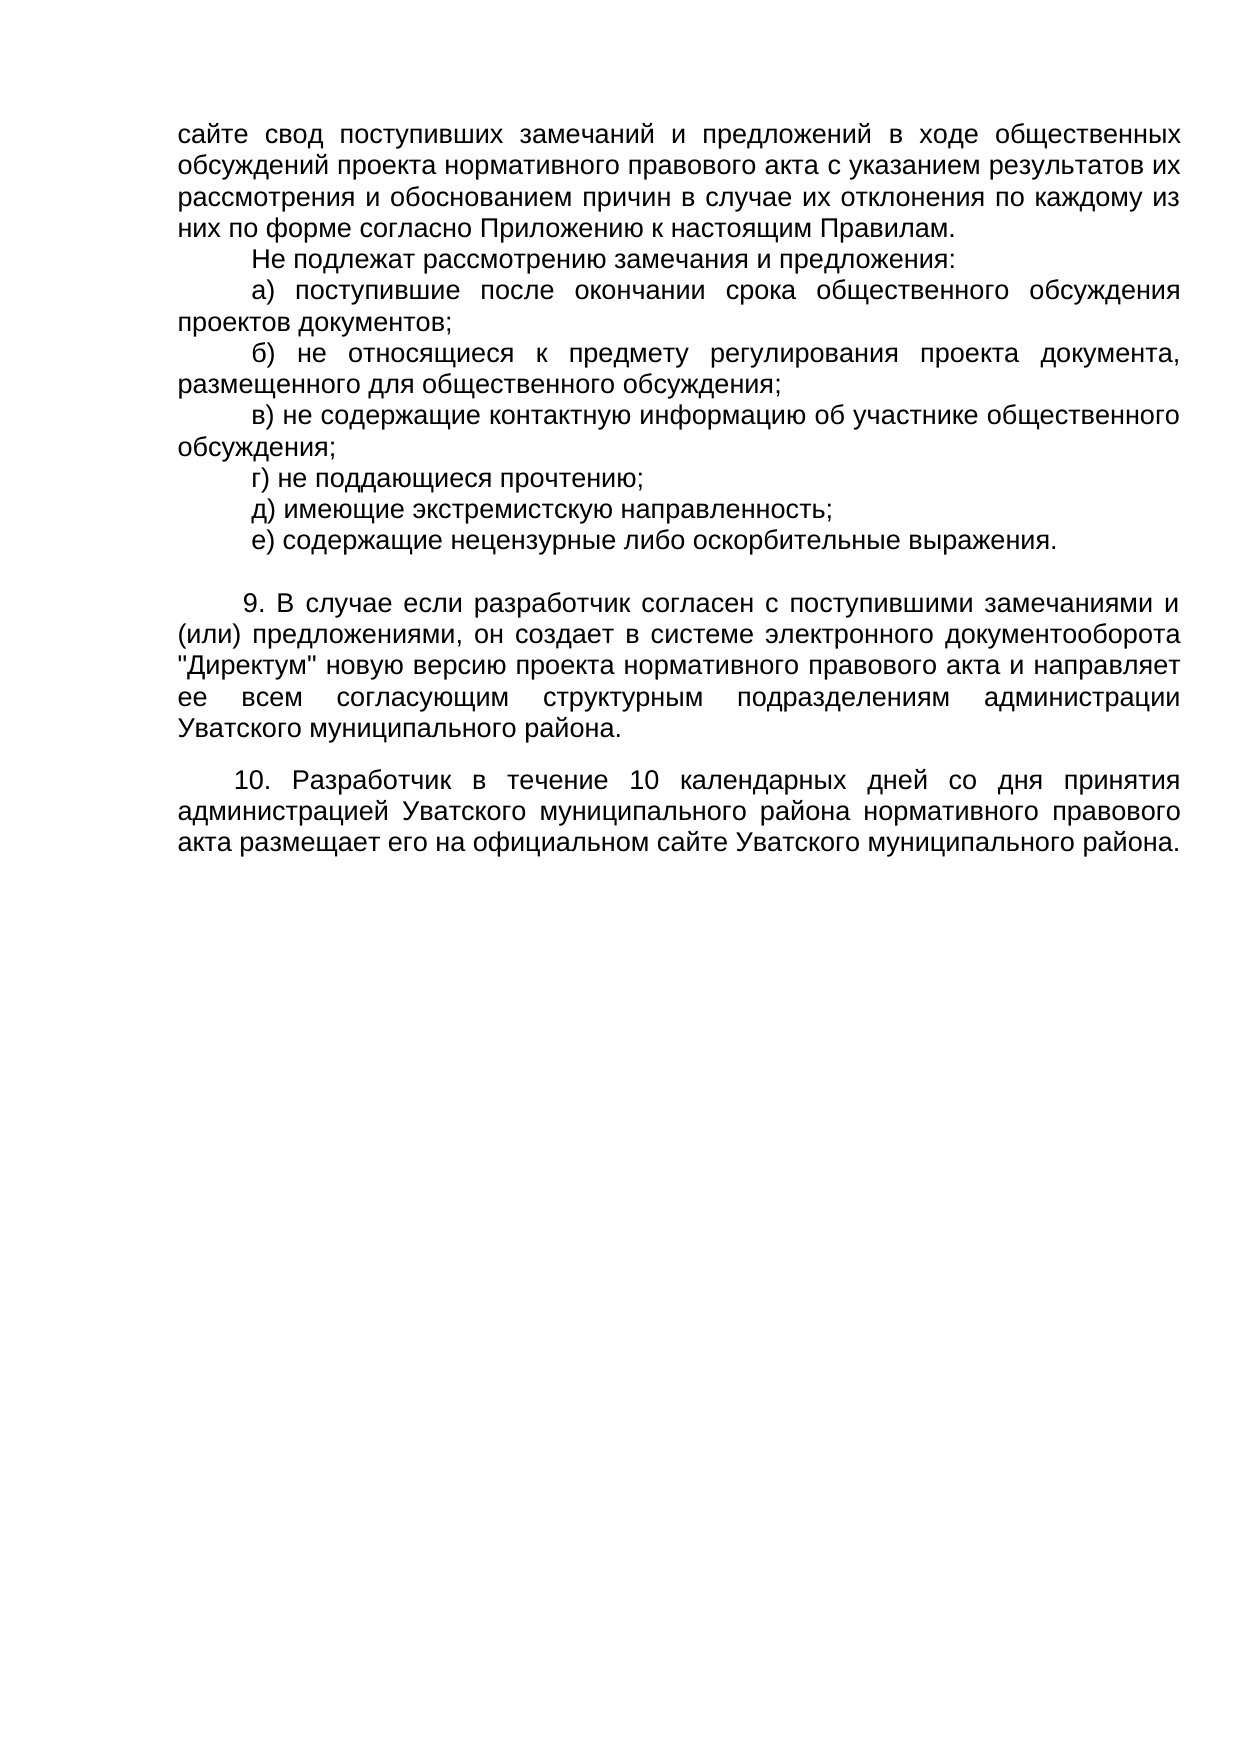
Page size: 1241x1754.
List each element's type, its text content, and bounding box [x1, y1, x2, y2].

text г) не поддающиеся прочтению; [177, 462, 1181, 493]
text 10. Разработчик в течение 10 календарных дней со дня принятия администрацией Уватского муниципального района нормативного правового акта размещает его на официальном сайте Уватского муниципального района. [177, 764, 1181, 858]
text сайте свод поступивших замечаний и предложений в ходе общественных обсуждений проекта нормативного правового акта с указанием результатов их рассмотрения и обоснованием причин в случае их отклонения по каждому из них по форме согласно Приложению к настоящим Правилам. [177, 118, 1181, 243]
text 9. В случае если разработчик согласен с поступившими замечаниями и (или) предложениями, он создает в системе электронного документооборота "Директум" новую версию проекта нормативного правового акта и направляет ее всем согласующим структурным подразделениям администрации Уватского муниципального района. [177, 587, 1181, 743]
text б) не относящиеся к предмету регулирования проекта документа, размещенного для общественного обсуждения; [177, 337, 1181, 399]
text в) не содержащие контактную информацию об участнике общественного обсуждения; [177, 399, 1181, 462]
text а) поступившие после окончании срока общественного обсуждения проектов документов; [177, 274, 1181, 337]
text Не подлежат рассмотрению замечания и предложения: [177, 243, 1181, 274]
text е) содержащие нецензурные либо оскорбительные выражения. [177, 524, 1181, 556]
text д) имеющие экстремистскую направленность; [177, 493, 1181, 524]
